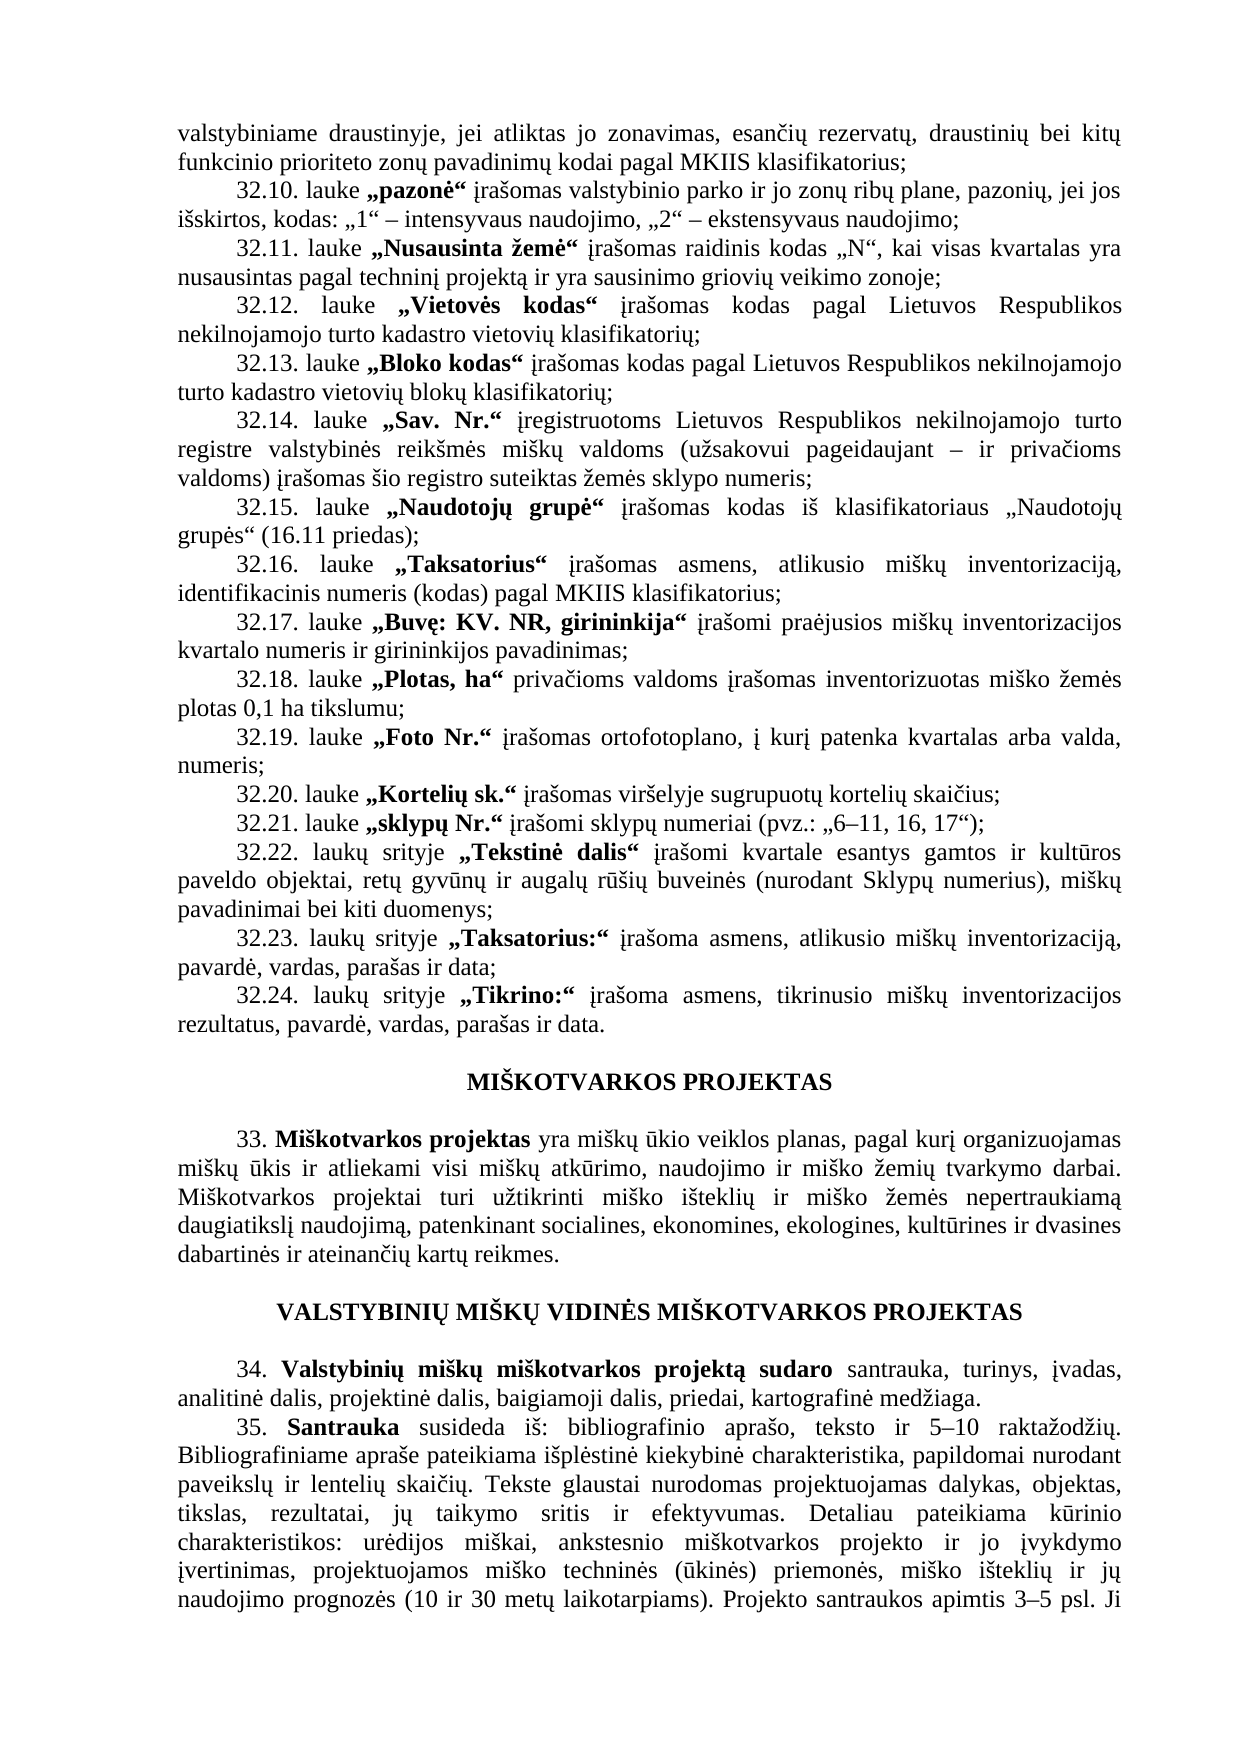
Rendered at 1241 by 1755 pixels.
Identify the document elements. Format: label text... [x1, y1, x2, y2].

text 32.14. lauke „Sav. Nr.“ įregistruotoms Lietuvos Respublikos nekilnojamojo turto registre valstybinės reikšmės miškų valdoms (užsakovui pageidaujant – ir privačioms valdoms) įrašomas šio registro suteiktas žemės sklypo numeris; [177, 406, 1122, 492]
text 32.20. lauke „Kortelių sk.“ įrašomas viršelyje sugrupuotų kortelių skaičius; [177, 779, 1122, 808]
text 32.16. lauke „Taksatorius“ įrašomas asmens, atlikusio miškų inventorizaciją, identifikacinis numeris (kodas) pagal MKIIS klasifikatorius; [177, 549, 1122, 607]
text 33. Miškotvarkos projektas yra miškų ūkio veiklos planas, pagal kurį organizuojamas miškų ūkis ir atliekami visi miškų atkūrimo, naudojimo ir miško žemių tvarkymo darbai. Miškotvarkos projektai turi užtikrinti miško išteklių ir miško žemės nepertraukiamą daugiatikslį naudojimą, patenkinant socialines, ekonomines, ekologines, kultūrines ir dvasines dabartinės ir ateinančių kartų reikmes. [177, 1124, 1122, 1268]
text 32.15. lauke „Naudotojų grupė“ įrašomas kodas iš klasifikatoriaus „Naudotojų grupės“ (16.11 priedas); [177, 492, 1122, 549]
text MIŠKOTVARKOS PROJEKTAS [177, 1067, 1122, 1096]
text 32.10. lauke „pazonė“ įrašomas valstybinio parko ir jo zonų ribų plane, pazonių, jei jos išskirtos, kodas: „1“ – intensyvaus naudojimo, „2“ – ekstensyvaus naudojimo; [177, 176, 1122, 233]
text 32.19. lauke „Foto Nr.“ įrašomas ortofotoplano, į kurį patenka kvartalas arba valda, numeris; [177, 722, 1122, 779]
text 32.18. lauke „Plotas, ha“ privačioms valdoms įrašomas inventorizuotas miško žemės plotas 0,1 ha tikslumu; [177, 664, 1122, 722]
text 32.22. laukų srityje „Tekstinė dalis“ įrašomi kvartale esantys gamtos ir kultūros paveldo objektai, retų gyvūnų ir augalų rūšių buveinės (nurodant Sklypų numerius), miškų pavadinimai bei kiti duomenys; [177, 837, 1122, 923]
text 32.11. lauke „Nusausinta žemė“ įrašomas raidinis kodas „N“, kai visas kvartalas yra nusausintas pagal techninį projektą ir yra sausinimo griovių veikimo zonoje; [177, 233, 1122, 291]
text VALSTYBINIŲ MIŠKŲ VIDINĖS MIŠKOTVARKOS PROJEKTAS [177, 1297, 1122, 1326]
text 32.17. lauke „Buvę: KV. NR, girininkija“ įrašomi praėjusios miškų inventorizacijos kvartalo numeris ir girininkijos pavadinimas; [177, 607, 1122, 664]
text 32.13. lauke „Bloko kodas“ įrašomas kodas pagal Lietuvos Respublikos nekilnojamojo turto kadastro vietovių blokų klasifikatorių; [177, 348, 1122, 406]
text valstybiniame draustinyje, jei atliktas jo zonavimas, esančių rezervatų, draustinių bei kitų funkcinio prioriteto zonų pavadinimų kodai pagal MKIIS klasifikatorius; [177, 118, 1122, 176]
text 32.12. lauke „Vietovės kodas“ įrašomas kodas pagal Lietuvos Respublikos nekilnojamojo turto kadastro vietovių klasifikatorių; [177, 291, 1122, 348]
text 32.21. lauke „sklypų Nr.“ įrašomi sklypų numeriai (pvz.: „6–11, 16, 17“); [177, 808, 1122, 837]
text 35. Santrauka susideda iš: bibliografinio aprašo, teksto ir 5–10 raktažodžių. Bibliografiniame apraše pateikiama išplėstinė kiekybinė charakteristika, papildomai nurodant paveikslų ir lentelių skaičių. Tekste glaustai nurodomas projektuojamas dalykas, objektas, tikslas, rezultatai, jų taikymo sritis ir efektyvumas. Detaliau pateikiama kūrinio charakteristikos: urėdijos miškai, ankstesnio miškotvarkos projekto ir jo įvykdymo įvertinimas, projektuojamos miško techninės (ūkinės) priemonės, miško išteklių ir jų naudojimo prognozės (10 ir 30 metų laikotarpiams). Projekto santraukos apimtis 3–5 psl. Ji [177, 1412, 1122, 1613]
text 32.23. laukų srityje „Taksatorius:“ įrašoma asmens, atlikusio miškų inventorizaciją, pavardė, vardas, parašas ir data; [177, 923, 1122, 981]
text 32.24. laukų srityje „Tikrino:“ įrašoma asmens, tikrinusio miškų inventorizacijos rezultatus, pavardė, vardas, parašas ir data. [177, 981, 1122, 1038]
text 34. Valstybinių miškų miškotvarkos projektą sudaro santrauka, turinys, įvadas, analitinė dalis, projektinė dalis, baigiamoji dalis, priedai, kartografinė medžiaga. [177, 1354, 1122, 1412]
